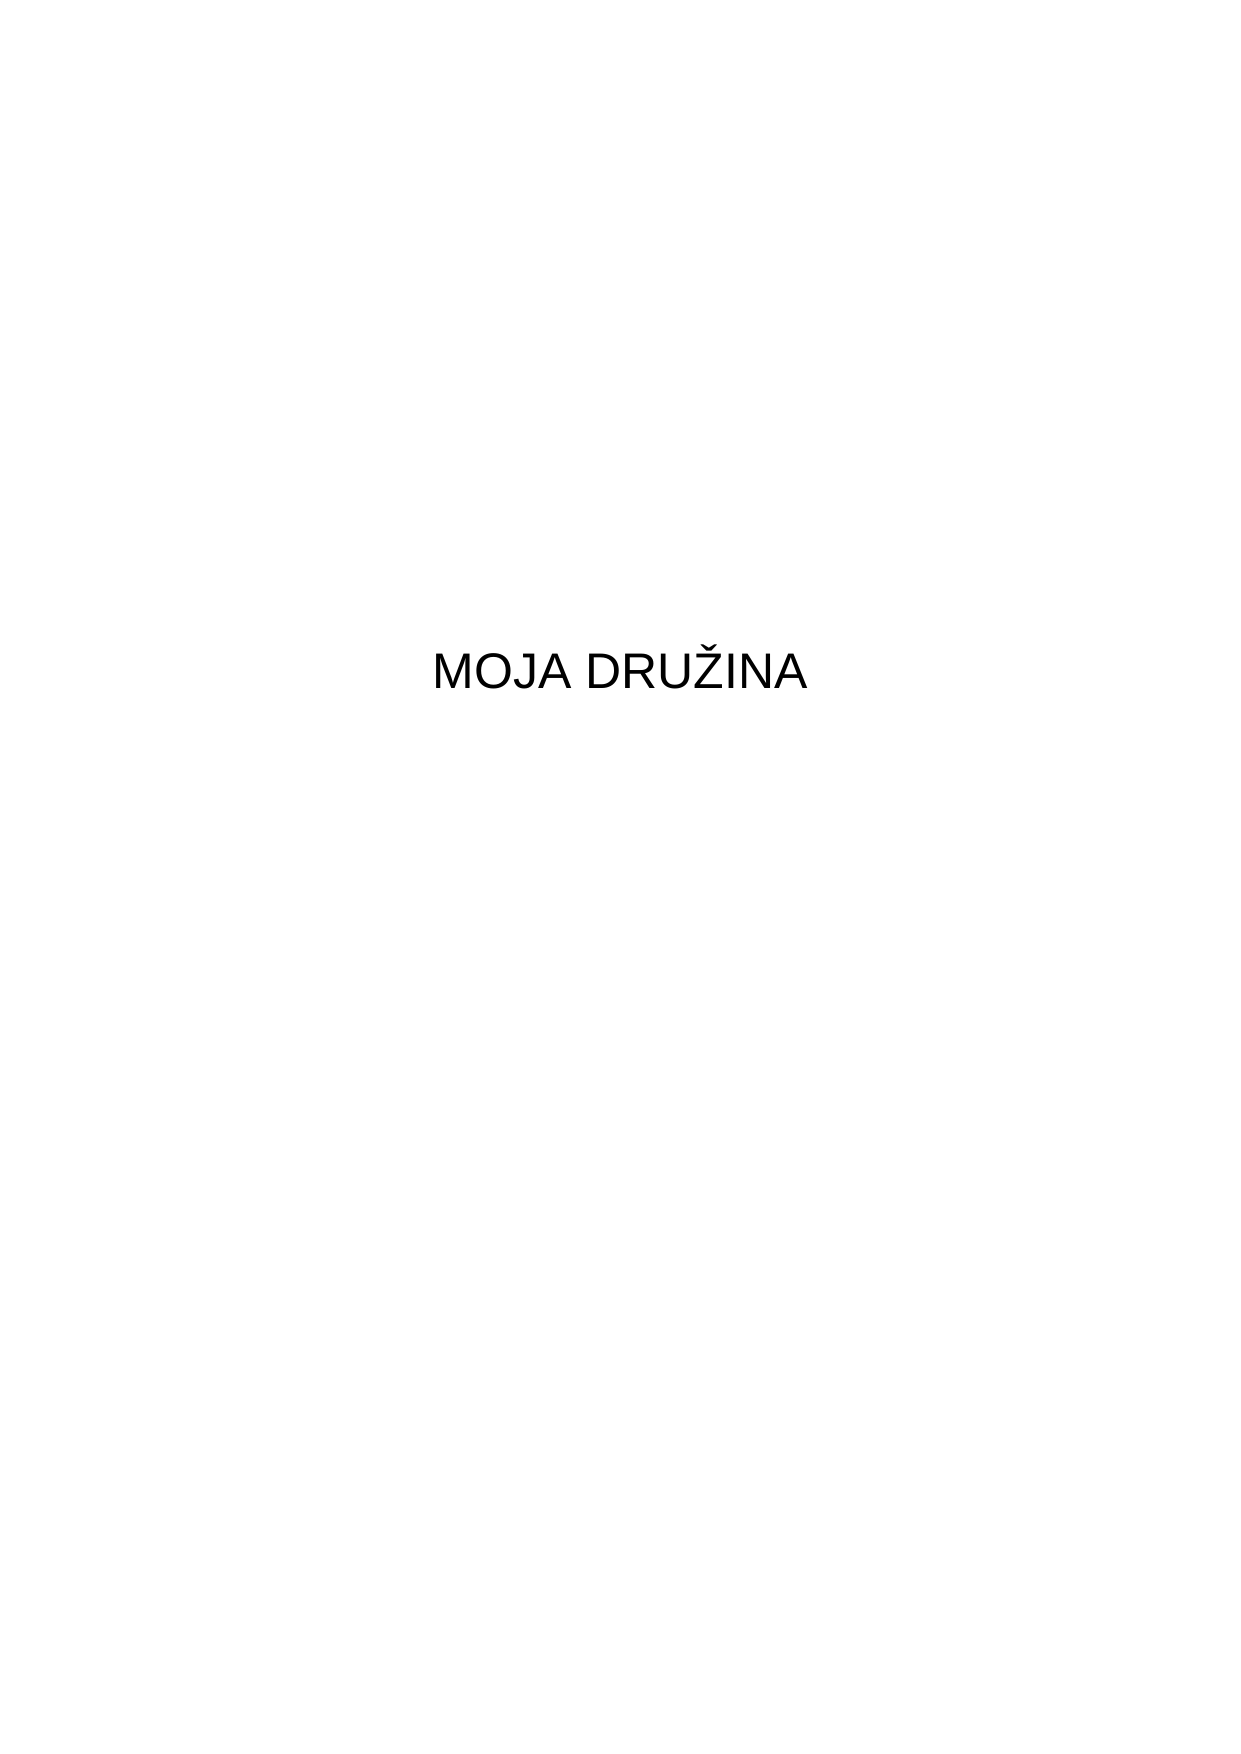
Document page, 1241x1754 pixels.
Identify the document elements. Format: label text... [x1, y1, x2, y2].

text MOJA DRUŽINA [148, 641, 1093, 699]
